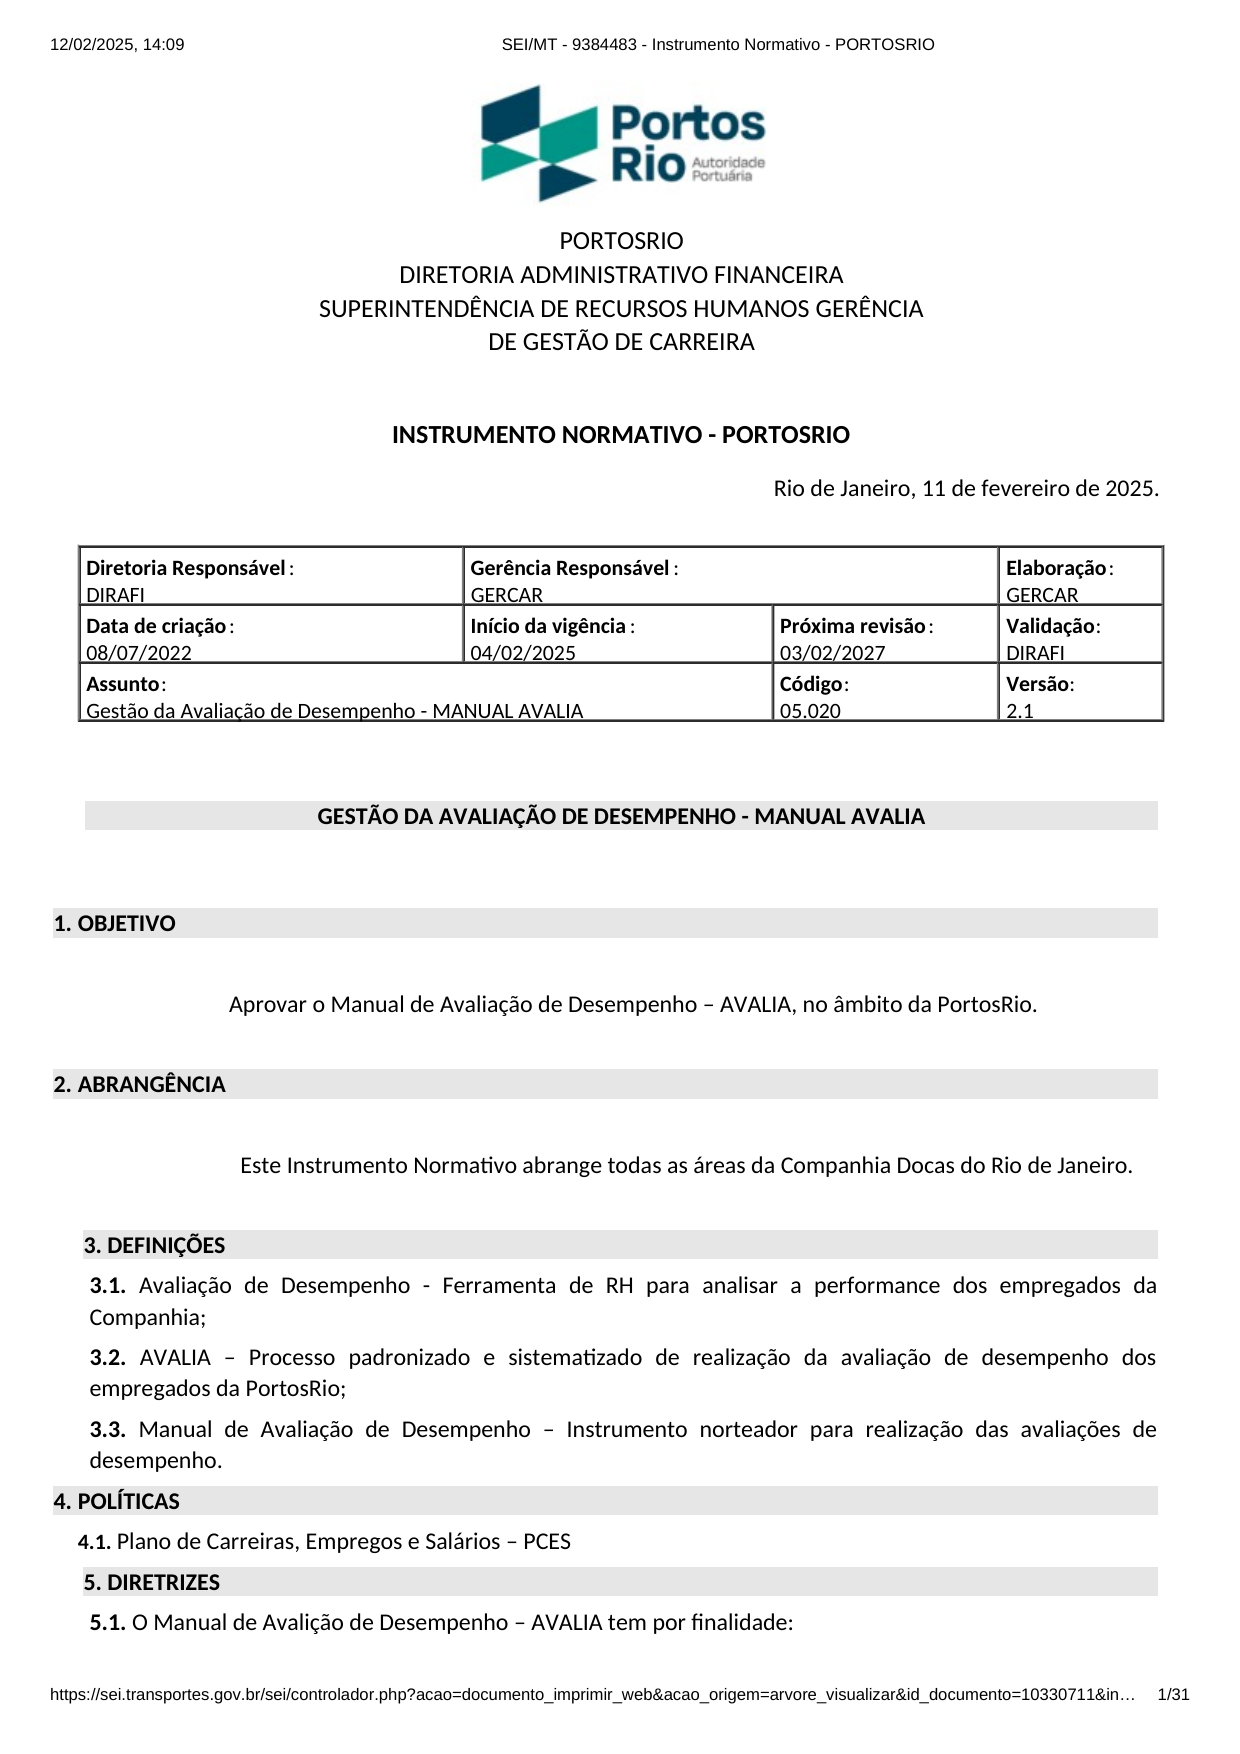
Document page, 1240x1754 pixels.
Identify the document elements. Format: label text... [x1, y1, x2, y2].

text GESTÃO DA AVALIAÇÃO DE DESEMPENHO - MANUAL AVALIA [85, 801, 1158, 830]
list OBJETIVO [53, 908, 1158, 938]
text Aprovar o Manual de Avaliação de Desempenho – AVALIA, no âmbito da PortosRio. [229, 989, 1158, 1018]
text SUPERINTENDÊNCIA DE RECURSOS HUMANOS GERÊNCIA DE GESTÃO DE CARREIRA [318, 292, 925, 357]
subtitle 3. DEFINIÇÕES [83, 1230, 1158, 1259]
text DIRETORIA ADMINISTRATIVO FINANCEIRA [318, 258, 925, 290]
text 3.2. AVALIA – Processo padronizado e sistematizado de realização da avaliação de desempenho dos empregados da PortosRio; [89, 1342, 1158, 1403]
subtitle INSTRUMENTO NORMATIVO - PORTOSRIO [84, 418, 1158, 449]
text 5.1. O Manual de Avalição de Desempenho – AVALIA tem por finalidade: [89, 1607, 1158, 1636]
text PORTOSRIO [318, 224, 925, 256]
text Este Instrumento Normativo abrange todas as áreas da Companhia Docas do Rio de Janeiro. [78, 1150, 1134, 1179]
text 3.1. Avaliação de Desempenho - Ferramenta de RH para analisar a performance dos empregados da Companhia; [89, 1271, 1158, 1331]
text Rio de Janeiro, 11 de fevereiro de 2025. [78, 473, 1160, 503]
list POLÍTICAS [53, 1486, 1158, 1515]
list ABRANGÊNCIA [53, 1069, 1158, 1099]
text 4.1. Plano de Carreiras, Empregos e Salários – PCES [78, 1526, 1158, 1555]
subtitle 5. DIRETRIZES [83, 1567, 1158, 1596]
text 3.3. Manual de Avaliação de Desempenho – Instrumento norteador para realização das avaliações de desempenho. [89, 1414, 1158, 1474]
